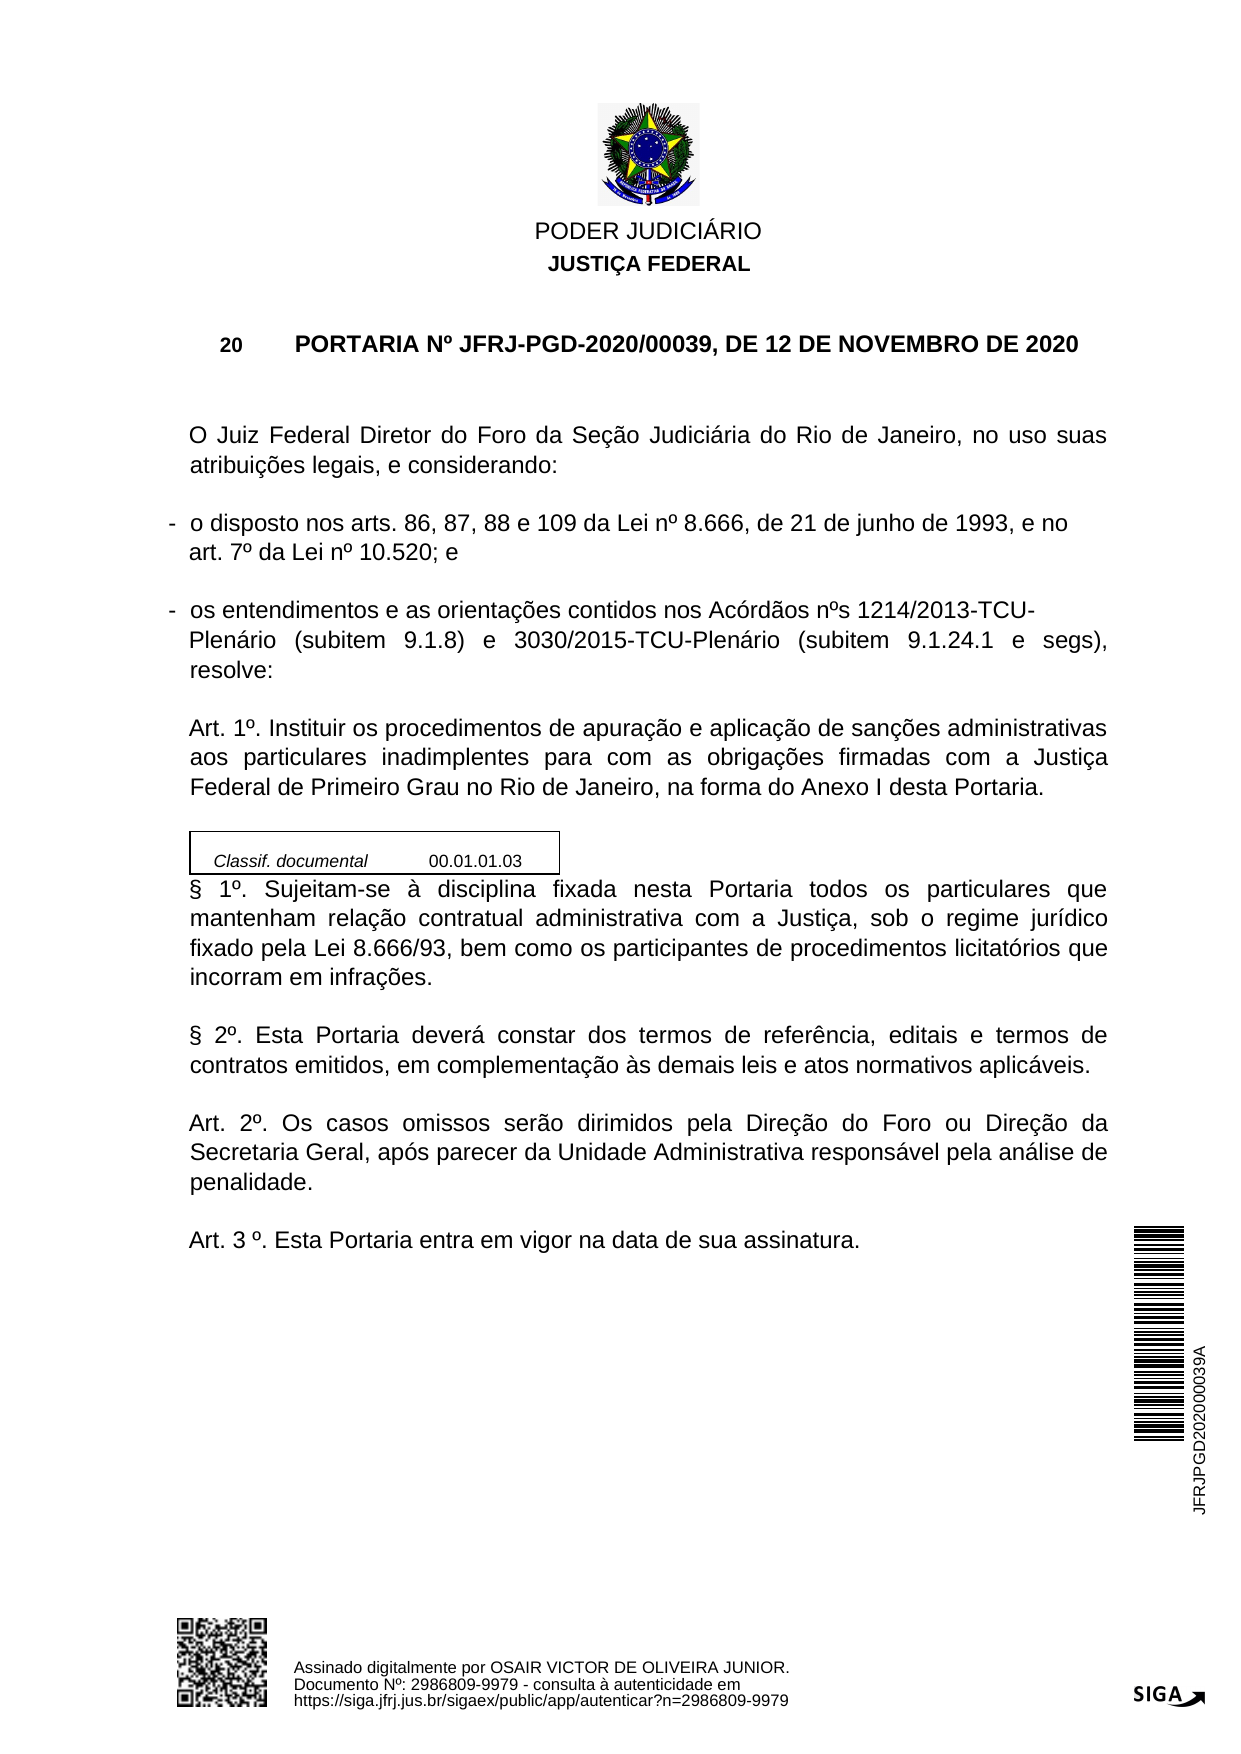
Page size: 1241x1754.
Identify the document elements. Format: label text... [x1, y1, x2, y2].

text § 2º. Esta Portaria deverá constar dos termos de referência, editais e termos de contratos emitidos, em complementação às demais leis e atos normativos aplicáveis. [188, 1021, 1109, 1078]
text § 1º. Sujeitam-se à disciplina fixada nesta Portaria todos os particulares que mantenham relação contratual administrativa com a Justiça, sob o regime jurídico fixado pela Lei 8.666/93, bem como os participantes de procedimentos licitatórios que incorram em infrações. [188, 875, 1109, 991]
text Plenário (subitem 9.1.8) e 3030/2015-TCU-Plenário (subitem 9.1.24.1 e segs), resolve: [188, 626, 1109, 683]
list os entendimentos e as orientações contidos nos Acórdãos nºs 1214/2013-TCU- [168, 596, 1109, 624]
list o disposto nos arts. 86, 87, 88 e 109 da Lei nº 8.666, de 21 de junho de 1993, e no [168, 509, 1109, 536]
text O Juiz Federal Diretor do Foro da Seção Judiciária do Rio de Janeiro, no uso suas atribuições legais, e considerando: [188, 421, 1109, 478]
text JUSTIÇA FEDERAL [190, 250, 1108, 276]
table_header Classif. documental [191, 849, 393, 873]
text art. 7º da Lei nº 10.520; e [188, 538, 1109, 566]
text Art. 1º. Instituir os procedimentos de apuração e aplicação de sanções administrativas aos particulares inadimplentes para com as obrigações firmadas com a Justiça Federal de Primeiro Grau no Rio de Janeiro, na forma do Anexo I desta Portaria. [188, 714, 1109, 800]
subtitle PORTARIA Nº JFRJ-PGD-2020/00039, DE 12 DE NOVEMBRO DE 2020 [191, 330, 1108, 358]
text Art. 2º. Os casos omissos serão dirimidos pela Direção do Foro ou Direção da Secretaria Geral, após parecer da Unidade Administrativa responsável pela análise de penalidade. [188, 1109, 1109, 1195]
table_header 00.01.01.03 [393, 832, 559, 873]
text PODER JUDICIÁRIO [190, 217, 1106, 245]
text Art. 3 º. Esta Portaria entra em vigor na data de sua assinatura. [188, 1226, 1109, 1253]
